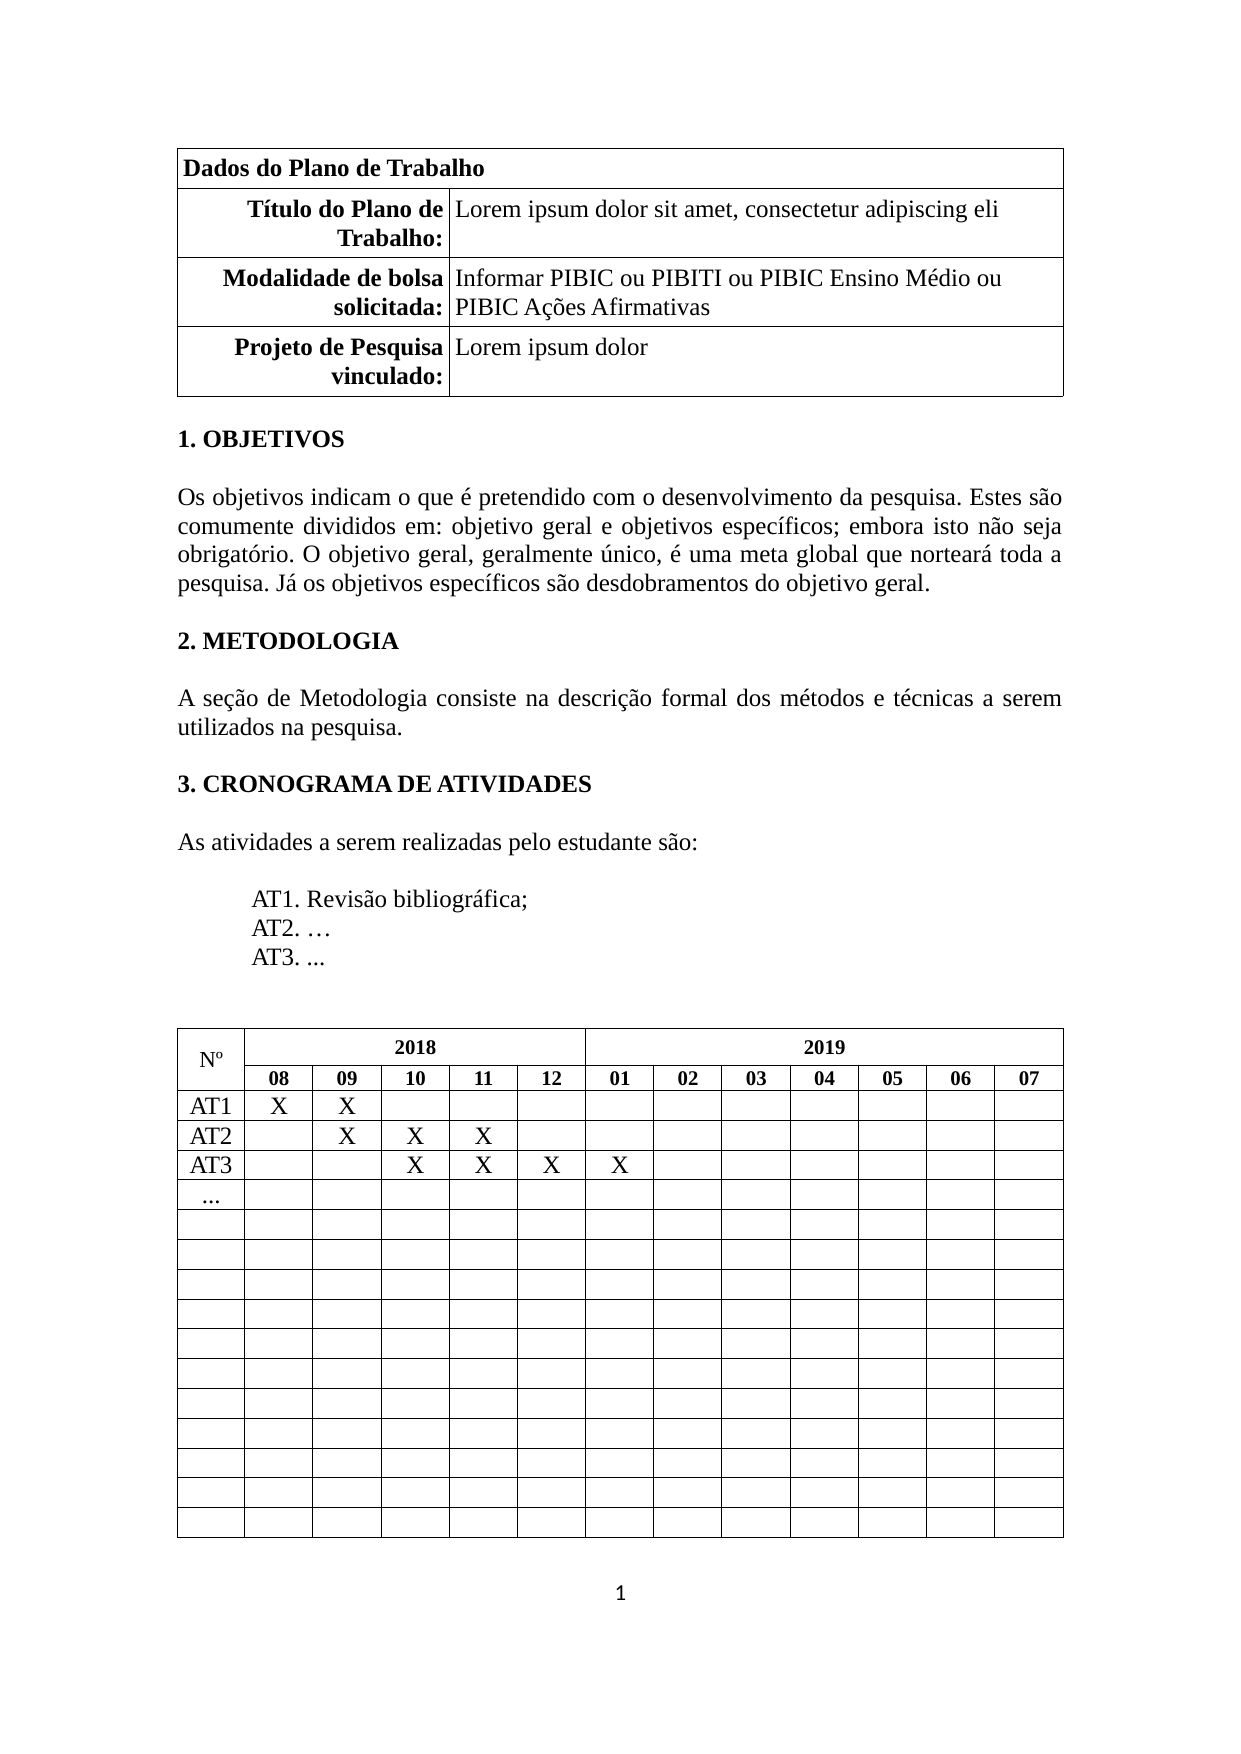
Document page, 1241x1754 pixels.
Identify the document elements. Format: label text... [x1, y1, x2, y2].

table_cell [518, 1091, 585, 1120]
table_cell 06 [927, 1066, 994, 1090]
table_cell [791, 1389, 858, 1418]
table_cell [654, 1121, 721, 1149]
table_cell [791, 1359, 858, 1388]
table_cell [313, 1329, 381, 1358]
table_cell [518, 1508, 585, 1537]
table_cell [518, 1180, 585, 1209]
table_cell [859, 1151, 926, 1179]
table_cell [245, 1389, 312, 1418]
table_cell X [382, 1151, 449, 1179]
table_cell [995, 1151, 1063, 1179]
table_cell AT2 [178, 1121, 244, 1149]
table_cell [518, 1449, 585, 1477]
table_cell [927, 1180, 994, 1209]
table_cell [927, 1300, 994, 1328]
table_cell Lorem ipsum dolor sit amet, consectetur adipiscing eli [450, 189, 1063, 257]
table_cell 04 [791, 1066, 858, 1090]
table_cell [518, 1270, 585, 1298]
table_cell [313, 1151, 381, 1179]
table_cell [586, 1210, 653, 1239]
table_cell [245, 1151, 312, 1179]
table_cell [859, 1270, 926, 1298]
table_cell 07 [995, 1066, 1063, 1090]
table_cell 02 [654, 1066, 721, 1090]
table_cell [450, 1329, 517, 1358]
table_cell [450, 1508, 517, 1537]
table_cell [927, 1151, 994, 1179]
table_cell X [245, 1091, 312, 1120]
table_cell [722, 1478, 790, 1507]
table_cell [586, 1389, 653, 1418]
table_header Dados do Plano de Trabalho [178, 149, 1063, 188]
table_cell [927, 1121, 994, 1149]
table_cell [586, 1329, 653, 1358]
table_cell [654, 1270, 721, 1298]
table_header Nº [178, 1029, 244, 1090]
table_cell 08 [245, 1066, 312, 1090]
table_cell [178, 1300, 244, 1328]
table_cell [245, 1180, 312, 1209]
table_cell [654, 1180, 721, 1209]
table_cell [654, 1151, 721, 1179]
table_cell [927, 1091, 994, 1120]
table_cell X [313, 1121, 381, 1149]
table_cell [995, 1449, 1063, 1477]
table_cell [859, 1240, 926, 1269]
table_cell [382, 1359, 449, 1388]
table_cell [654, 1478, 721, 1507]
table_cell Modalidade de bolsa solicitada: [178, 258, 449, 326]
table_cell [791, 1180, 858, 1209]
table_cell [791, 1329, 858, 1358]
table_cell [859, 1508, 926, 1537]
text As atividades a serem realizadas pelo estudante são: [177, 827, 1063, 856]
table_cell [791, 1508, 858, 1537]
table_cell [450, 1359, 517, 1388]
table_cell 03 [722, 1066, 790, 1090]
table_cell [382, 1300, 449, 1328]
table_cell [722, 1419, 790, 1447]
table_cell X [586, 1151, 653, 1179]
table_cell [245, 1240, 312, 1269]
table_cell [927, 1210, 994, 1239]
table_cell [586, 1449, 653, 1477]
table_cell [791, 1478, 858, 1507]
table_cell [313, 1449, 381, 1477]
table_cell [722, 1210, 790, 1239]
table_cell [791, 1151, 858, 1179]
table_cell [995, 1270, 1063, 1298]
table_cell ... [178, 1180, 244, 1209]
table_cell [313, 1389, 381, 1418]
table_cell [382, 1270, 449, 1298]
table_cell [859, 1180, 926, 1209]
table_cell [450, 1180, 517, 1209]
table_cell Informar PIBIC ou PIBITI ou PIBIC Ensino Médio ou PIBIC Ações Afirmativas [450, 258, 1063, 326]
table_cell [245, 1329, 312, 1358]
table_cell [245, 1508, 312, 1537]
table_cell 10 [382, 1066, 449, 1090]
table_cell [178, 1508, 244, 1537]
text 3. CRONOGRAMA DE ATIVIDADES [177, 769, 1063, 798]
text Os objetivos indicam o que é pretendido com o desenvolvimento da pesquisa. Estes são comumente divididos em: objetivo geral e objetivos específicos; embora isto não seja obrigatório. O objetivo geral, geralmente único, é uma meta global que norteará toda a pesquisa. Já os objetivos específicos são desdobramentos do objetivo geral. [177, 482, 1063, 597]
table_cell 09 [313, 1066, 381, 1090]
table_cell [859, 1300, 926, 1328]
table_header 2019 [586, 1029, 1063, 1065]
table_cell Projeto de Pesquisa vinculado: [178, 327, 449, 396]
table_cell [927, 1329, 994, 1358]
table_cell [518, 1359, 585, 1388]
table_cell [995, 1300, 1063, 1328]
text AT1. Revisão bibliográfica; [177, 884, 1063, 913]
table_cell [791, 1121, 858, 1149]
table_cell [178, 1359, 244, 1388]
table_cell [518, 1240, 585, 1269]
table_cell [586, 1180, 653, 1209]
table_cell X [450, 1121, 517, 1149]
table_cell [382, 1180, 449, 1209]
table_cell [313, 1270, 381, 1298]
table_header 2018 [245, 1029, 585, 1065]
table_cell [859, 1389, 926, 1418]
table_cell [995, 1121, 1063, 1149]
table_cell [654, 1300, 721, 1328]
table_cell 01 [586, 1066, 653, 1090]
table_cell AT3 [178, 1151, 244, 1179]
table_cell [313, 1359, 381, 1388]
table_cell [450, 1419, 517, 1447]
table_cell [245, 1449, 312, 1477]
table_cell [178, 1329, 244, 1358]
table_cell [791, 1449, 858, 1477]
table_cell [722, 1091, 790, 1120]
table_cell 05 [859, 1066, 926, 1090]
table_cell [927, 1240, 994, 1269]
table_cell [586, 1121, 653, 1149]
table_cell [791, 1300, 858, 1328]
table_cell [313, 1240, 381, 1269]
table_cell [859, 1359, 926, 1388]
table_cell [382, 1329, 449, 1358]
table_cell [586, 1240, 653, 1269]
table_cell [995, 1180, 1063, 1209]
table_cell [654, 1091, 721, 1120]
table_cell [450, 1210, 517, 1239]
table_cell [791, 1091, 858, 1120]
table_cell [995, 1359, 1063, 1388]
table_cell [722, 1508, 790, 1537]
table_cell [586, 1300, 653, 1328]
table_cell [722, 1240, 790, 1269]
table_cell 11 [450, 1066, 517, 1090]
table_cell 12 [518, 1066, 585, 1090]
table_cell [586, 1478, 653, 1507]
table_cell [791, 1240, 858, 1269]
table_cell [995, 1210, 1063, 1239]
table_cell [722, 1359, 790, 1388]
text AT2. … [177, 913, 1063, 942]
table_cell [382, 1389, 449, 1418]
table_cell [791, 1419, 858, 1447]
table_cell [586, 1091, 653, 1120]
table_cell [859, 1121, 926, 1149]
table_cell [859, 1449, 926, 1477]
table_cell [518, 1389, 585, 1418]
table_cell [995, 1389, 1063, 1418]
table_cell [586, 1508, 653, 1537]
table_cell [450, 1240, 517, 1269]
table_cell Título do Plano de Trabalho: [178, 189, 449, 257]
text 2. METODOLOGIA [177, 626, 1063, 654]
table_cell [927, 1359, 994, 1388]
table_cell [518, 1329, 585, 1358]
table_cell [518, 1419, 585, 1447]
table_cell [722, 1300, 790, 1328]
table_cell [518, 1478, 585, 1507]
table_cell [450, 1389, 517, 1418]
table_cell [654, 1240, 721, 1269]
table_cell [450, 1449, 517, 1477]
table_cell [450, 1091, 517, 1120]
table_cell [586, 1270, 653, 1298]
table_cell [586, 1359, 653, 1388]
table_cell X [382, 1121, 449, 1149]
table_cell [313, 1419, 381, 1447]
table_cell [450, 1270, 517, 1298]
table_cell [859, 1091, 926, 1120]
table_cell [859, 1419, 926, 1447]
table_cell [382, 1419, 449, 1447]
table_cell [722, 1180, 790, 1209]
text 1. OBJETIVOS [177, 424, 1063, 453]
table_cell [654, 1419, 721, 1447]
table_cell [518, 1210, 585, 1239]
table_cell [859, 1478, 926, 1507]
table_cell X [313, 1091, 381, 1120]
table_cell [313, 1300, 381, 1328]
table_cell X [518, 1151, 585, 1179]
table_cell X [450, 1151, 517, 1179]
table_cell [791, 1270, 858, 1298]
table_cell [450, 1300, 517, 1328]
table_cell [722, 1270, 790, 1298]
table_cell [722, 1151, 790, 1179]
text AT3. ... [177, 942, 1063, 971]
table_cell [927, 1389, 994, 1418]
table_cell [722, 1121, 790, 1149]
table_cell [927, 1419, 994, 1447]
table_cell [859, 1329, 926, 1358]
table_cell [654, 1508, 721, 1537]
table_cell [245, 1419, 312, 1447]
table_cell [927, 1478, 994, 1507]
table_cell [722, 1389, 790, 1418]
table_cell [313, 1180, 381, 1209]
table_cell [722, 1329, 790, 1358]
table_cell [722, 1449, 790, 1477]
text A seção de Metodologia consiste na descrição formal dos métodos e técnicas a serem utilizados na pesquisa. [177, 683, 1063, 741]
table_cell Lorem ipsum dolor [450, 327, 1063, 396]
table_cell [995, 1240, 1063, 1269]
table_cell [245, 1359, 312, 1388]
table_cell [654, 1210, 721, 1239]
table_cell [518, 1300, 585, 1328]
table_cell [313, 1210, 381, 1239]
table_cell [178, 1389, 244, 1418]
table_cell [382, 1240, 449, 1269]
table_cell [382, 1210, 449, 1239]
table_cell [178, 1240, 244, 1269]
table_cell [178, 1419, 244, 1447]
table_cell [245, 1210, 312, 1239]
table_cell [178, 1478, 244, 1507]
table_cell [382, 1508, 449, 1537]
table_cell [313, 1478, 381, 1507]
table_cell [178, 1270, 244, 1298]
table_cell AT1 [178, 1091, 244, 1120]
table_cell [518, 1121, 585, 1149]
table_cell [586, 1419, 653, 1447]
table_cell [927, 1508, 994, 1537]
table_cell [382, 1478, 449, 1507]
table_cell [995, 1091, 1063, 1120]
table_cell [382, 1091, 449, 1120]
table_cell [654, 1389, 721, 1418]
table_cell [313, 1508, 381, 1537]
table_cell [927, 1270, 994, 1298]
table_cell [859, 1210, 926, 1239]
table_cell [245, 1121, 312, 1149]
table_cell [178, 1210, 244, 1239]
table_cell [995, 1508, 1063, 1537]
table_cell [995, 1329, 1063, 1358]
table_cell [995, 1419, 1063, 1447]
table_cell [654, 1449, 721, 1477]
table_cell [178, 1449, 244, 1477]
table_cell [382, 1449, 449, 1477]
table_cell [995, 1478, 1063, 1507]
table_cell [245, 1270, 312, 1298]
table_cell [654, 1359, 721, 1388]
table_cell [245, 1478, 312, 1507]
table_cell [654, 1329, 721, 1358]
table_cell [927, 1449, 994, 1477]
table_cell [245, 1300, 312, 1328]
table_cell [791, 1210, 858, 1239]
table_cell [450, 1478, 517, 1507]
